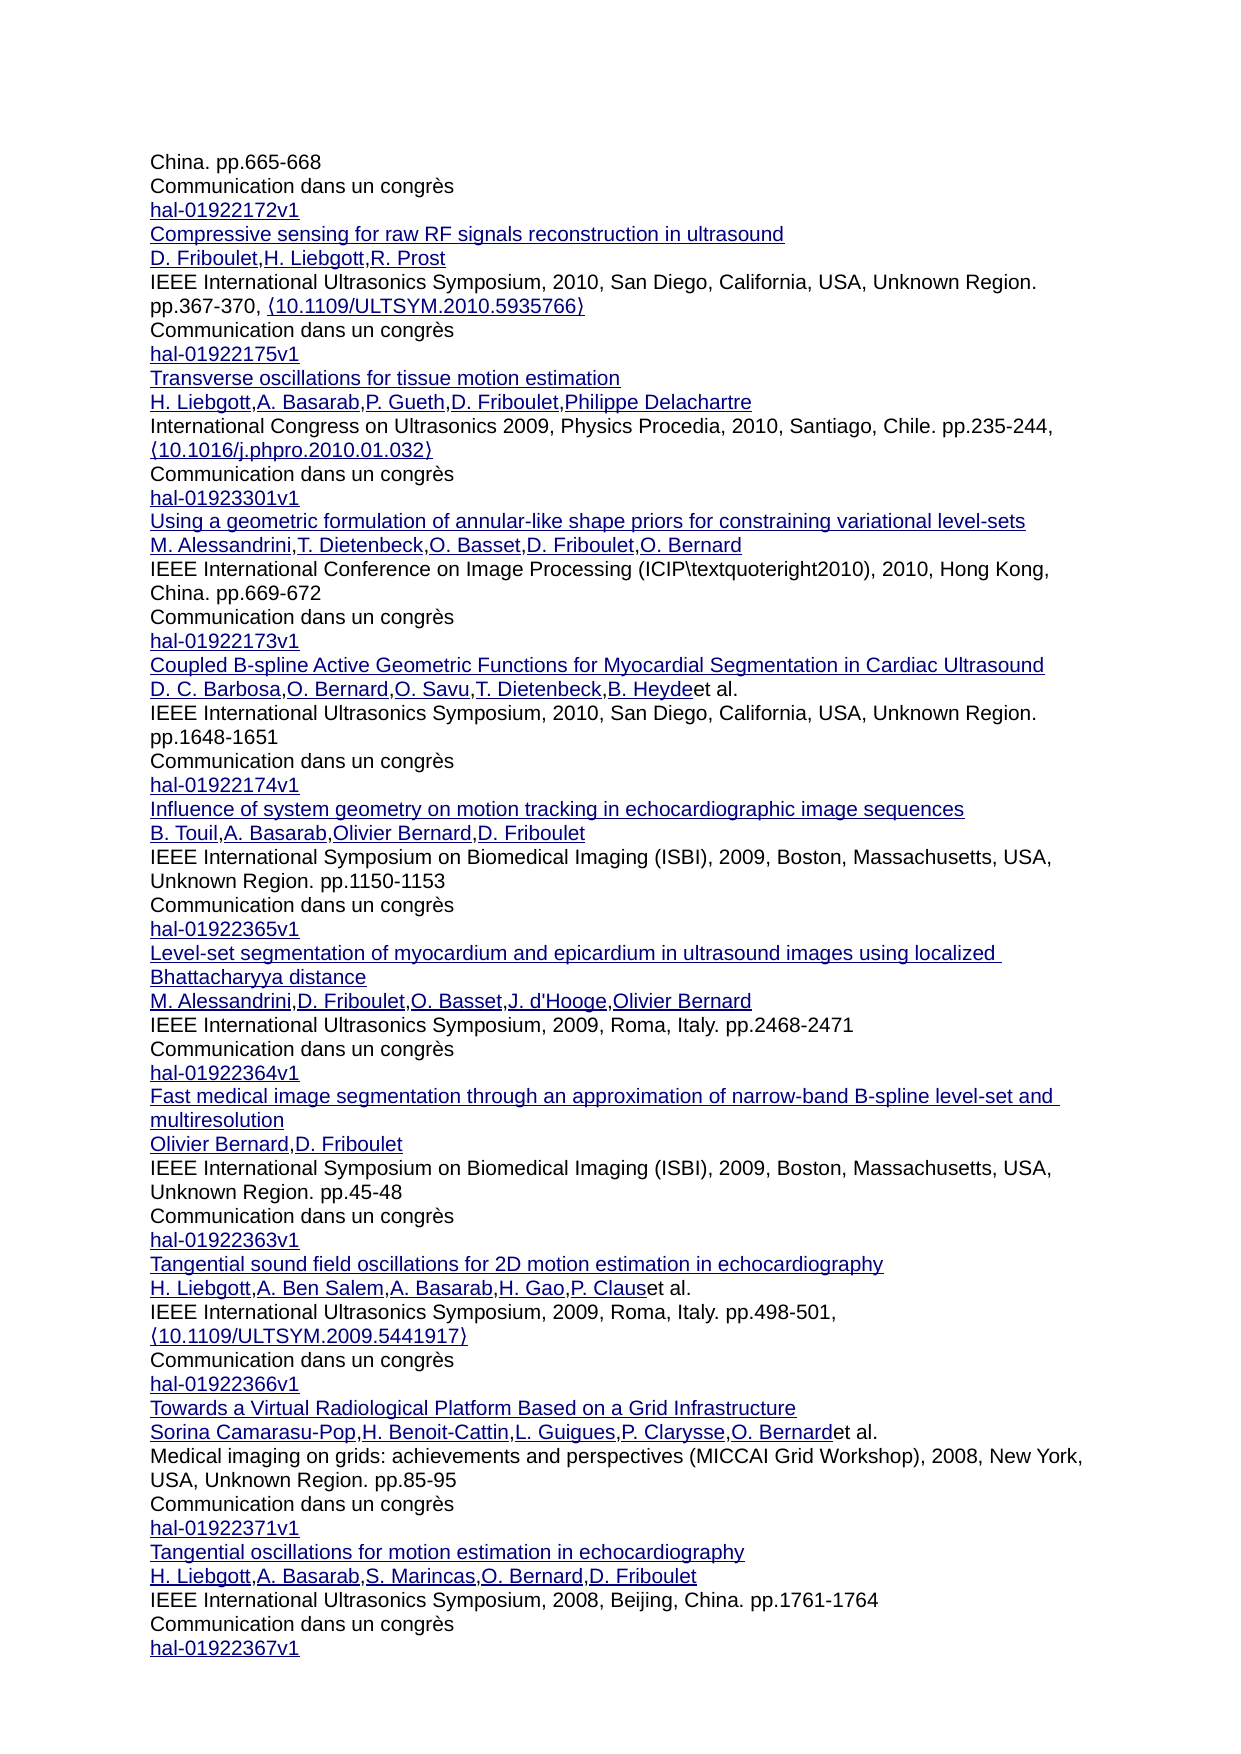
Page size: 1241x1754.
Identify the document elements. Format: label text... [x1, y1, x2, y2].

table_cell Coupled B-spline Active Geometric Functions for Myocardial Segmentation in Cardiac Ultrasound D. C. Barbosa,O. Bernard,O. Savu,T. Dietenbeck,B. Heydeet al. IEEE International Ultrasonics Symposium, 2010, San Diego, California, USA, Unknown Region. pp.1648-1651 Communication dans un congrès hal-01922174v1 [150, 653, 1090, 797]
table_cell Tangential oscillations for motion estimation in echocardiography H. Liebgott,A. Basarab,S. Marincas,O. Bernard,D. Friboulet IEEE International Ultrasonics Symposium, 2008, Beijing, China. pp.1761-1764 Communication dans un congrès hal-01922367v1 [150, 1540, 1090, 1659]
table_cell Influence of system geometry on motion tracking in echocardiographic image sequences B. Touil,A. Basarab,Olivier Bernard,D. Friboulet IEEE International Symposium on Biomedical Imaging (ISBI), 2009, Boston, Massachusetts, USA, Unknown Region. pp.1150-1153 Communication dans un congrès hal-01922365v1 [150, 797, 1090, 941]
table_cell Transverse oscillations for tissue motion estimation H. Liebgott,A. Basarab,P. Gueth,D. Friboulet,Philippe Delachartre International Congress on Ultrasonics 2009, Physics Procedia, 2010, Santiago, Chile. pp.235-244, ⟨10.1016/j.phpro.2010.01.032⟩ Communication dans un congrès hal-01923301v1 [150, 366, 1090, 509]
table_cell Towards a Virtual Radiological Platform Based on a Grid Infrastructure Sorina Camarasu-Pop,H. Benoit-Cattin,L. Guigues,P. Clarysse,O. Bernardet al. Medical imaging on grids: achievements and perspectives (MICCAI Grid Workshop), 2008, New York, USA, Unknown Region. pp.85-95 Communication dans un congrès hal-01922371v1 [150, 1396, 1090, 1539]
table_cell Compressive sensing for raw RF signals reconstruction in ultrasound D. Friboulet,H. Liebgott,R. Prost IEEE International Ultrasonics Symposium, 2010, San Diego, California, USA, Unknown Region. pp.367-370, ⟨10.1109/ULTSYM.2010.5935766⟩ Communication dans un congrès hal-01922175v1 [150, 222, 1090, 366]
table_cell Using a geometric formulation of annular-like shape priors for constraining variational level-sets M. Alessandrini,T. Dietenbeck,O. Basset,D. Friboulet,O. Bernard IEEE International Conference on Image Processing (ICIP\textquoteright2010), 2010, Hong Kong, China. pp.669-672 Communication dans un congrès hal-01922173v1 [150, 509, 1090, 653]
table_cell Tangential sound field oscillations for 2D motion estimation in echocardiography H. Liebgott,A. Ben Salem,A. Basarab,H. Gao,P. Clauset al. IEEE International Ultrasonics Symposium, 2009, Roma, Italy. pp.498-501, ⟨10.1109/ULTSYM.2009.5441917⟩ Communication dans un congrès hal-01922366v1 [150, 1252, 1090, 1396]
table_cell Level-set segmentation of myocardium and epicardium in ultrasound images using localized Bhattacharyya distance M. Alessandrini,D. Friboulet,O. Basset,J. d'Hooge,Olivier Bernard IEEE International Ultrasonics Symposium, 2009, Roma, Italy. pp.2468-2471 Communication dans un congrès hal-01922364v1 [150, 941, 1090, 1084]
table_cell CREASEG: A free software for the evaluation of image segmentation algorithms based on level-set T. Dietenbeck,M. Alessandrini,D. Friboulet,O. Bernard IEEE International Conference on Image Processing (ICIP\textquoteright2010), 2010, Hong Kong, China. pp.665-668 Communication dans un congrès hal-01922172v1 [150, 150, 1090, 222]
table_cell Fast medical image segmentation through an approximation of narrow-band B-spline level-set and multiresolution Olivier Bernard,D. Friboulet IEEE International Symposium on Biomedical Imaging (ISBI), 2009, Boston, Massachusetts, USA, Unknown Region. pp.45-48 Communication dans un congrès hal-01922363v1 [150, 1084, 1090, 1252]
